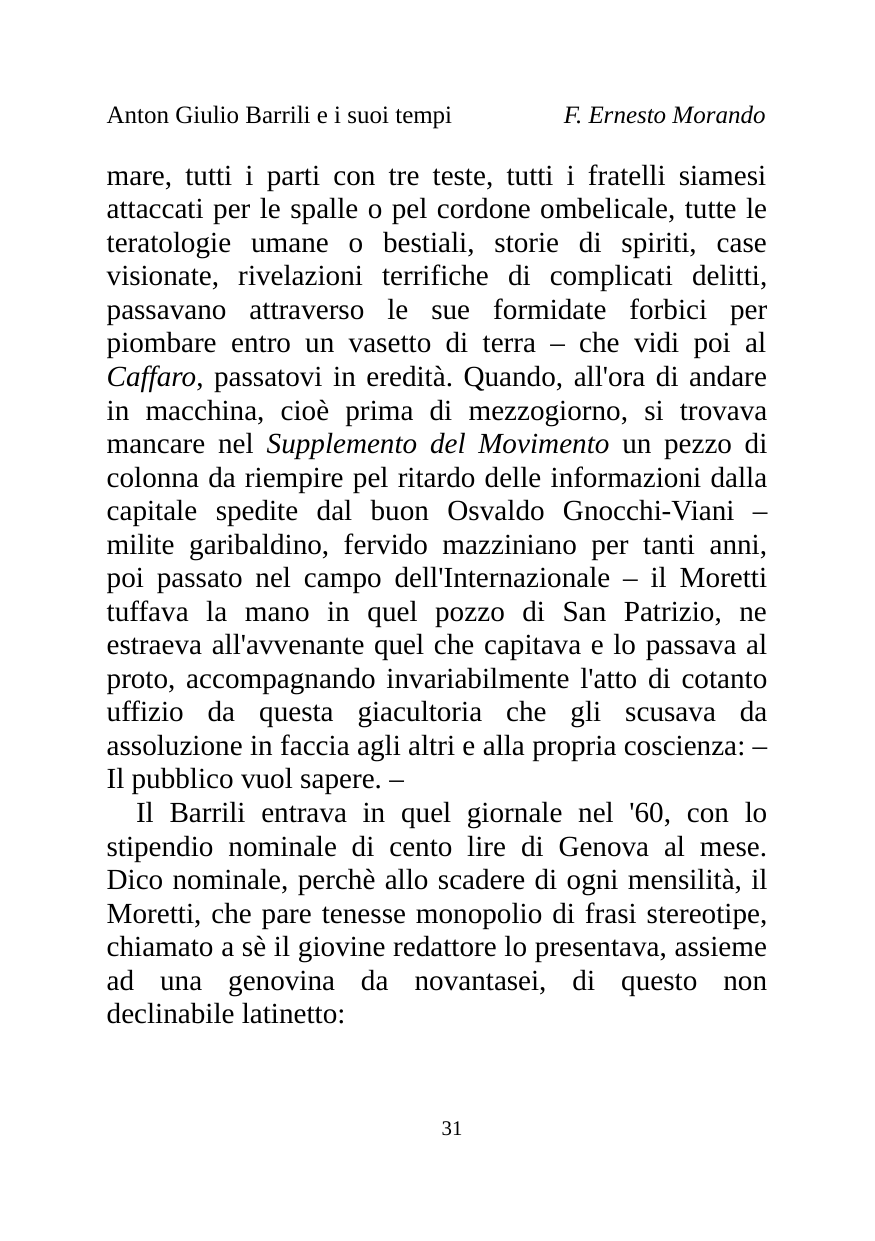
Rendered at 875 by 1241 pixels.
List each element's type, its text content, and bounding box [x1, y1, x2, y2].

text mare, tutti i parti con tre teste, tutti i fratelli siamesi attaccati per le spalle o pel cordone ombelicale, tutte le teratologie umane o bestiali, storie di spiriti, case visionate, rivelazioni terrifiche di complicati delitti, passavano attraverso le sue formidate forbici per piombare entro un vasetto di terra – che vidi poi al Caffaro, passatovi in eredità. Quando, all'ora di andare in macchina, cioè prima di mezzogiorno, si trovava mancare nel Supplemento del Movimento un pezzo di colonna da riempire pel ritardo delle informazioni dalla capitale spedite dal buon Osvaldo Gnocchi-Viani – milite garibaldino, fervido mazziniano per tanti anni, poi passato nel campo dell'Internazionale – il Moretti tuffava la mano in quel pozzo di San Patrizio, ne estraeva all'avvenante quel che capitava e lo passava al proto, accompagnando invariabilmente l'atto di cotanto uffizio da questa giacultoria che gli scusava da assoluzione in faccia agli altri e alla propria coscienza: – Il pubblico vuol sapere. – [106, 158, 768, 795]
text Il Barrili entrava in quel giornale nel '60, con lo stipendio nominale di cento lire di Genova al mese. Dico nominale, perchè allo scadere di ogni mensilità, il Moretti, che pare tenesse monopolio di frasi stereotipe, chiamato a sè il giovine redattore lo presentava, assieme ad una genovina da novantasei, di questo non declinabile latinetto: [106, 795, 768, 1030]
